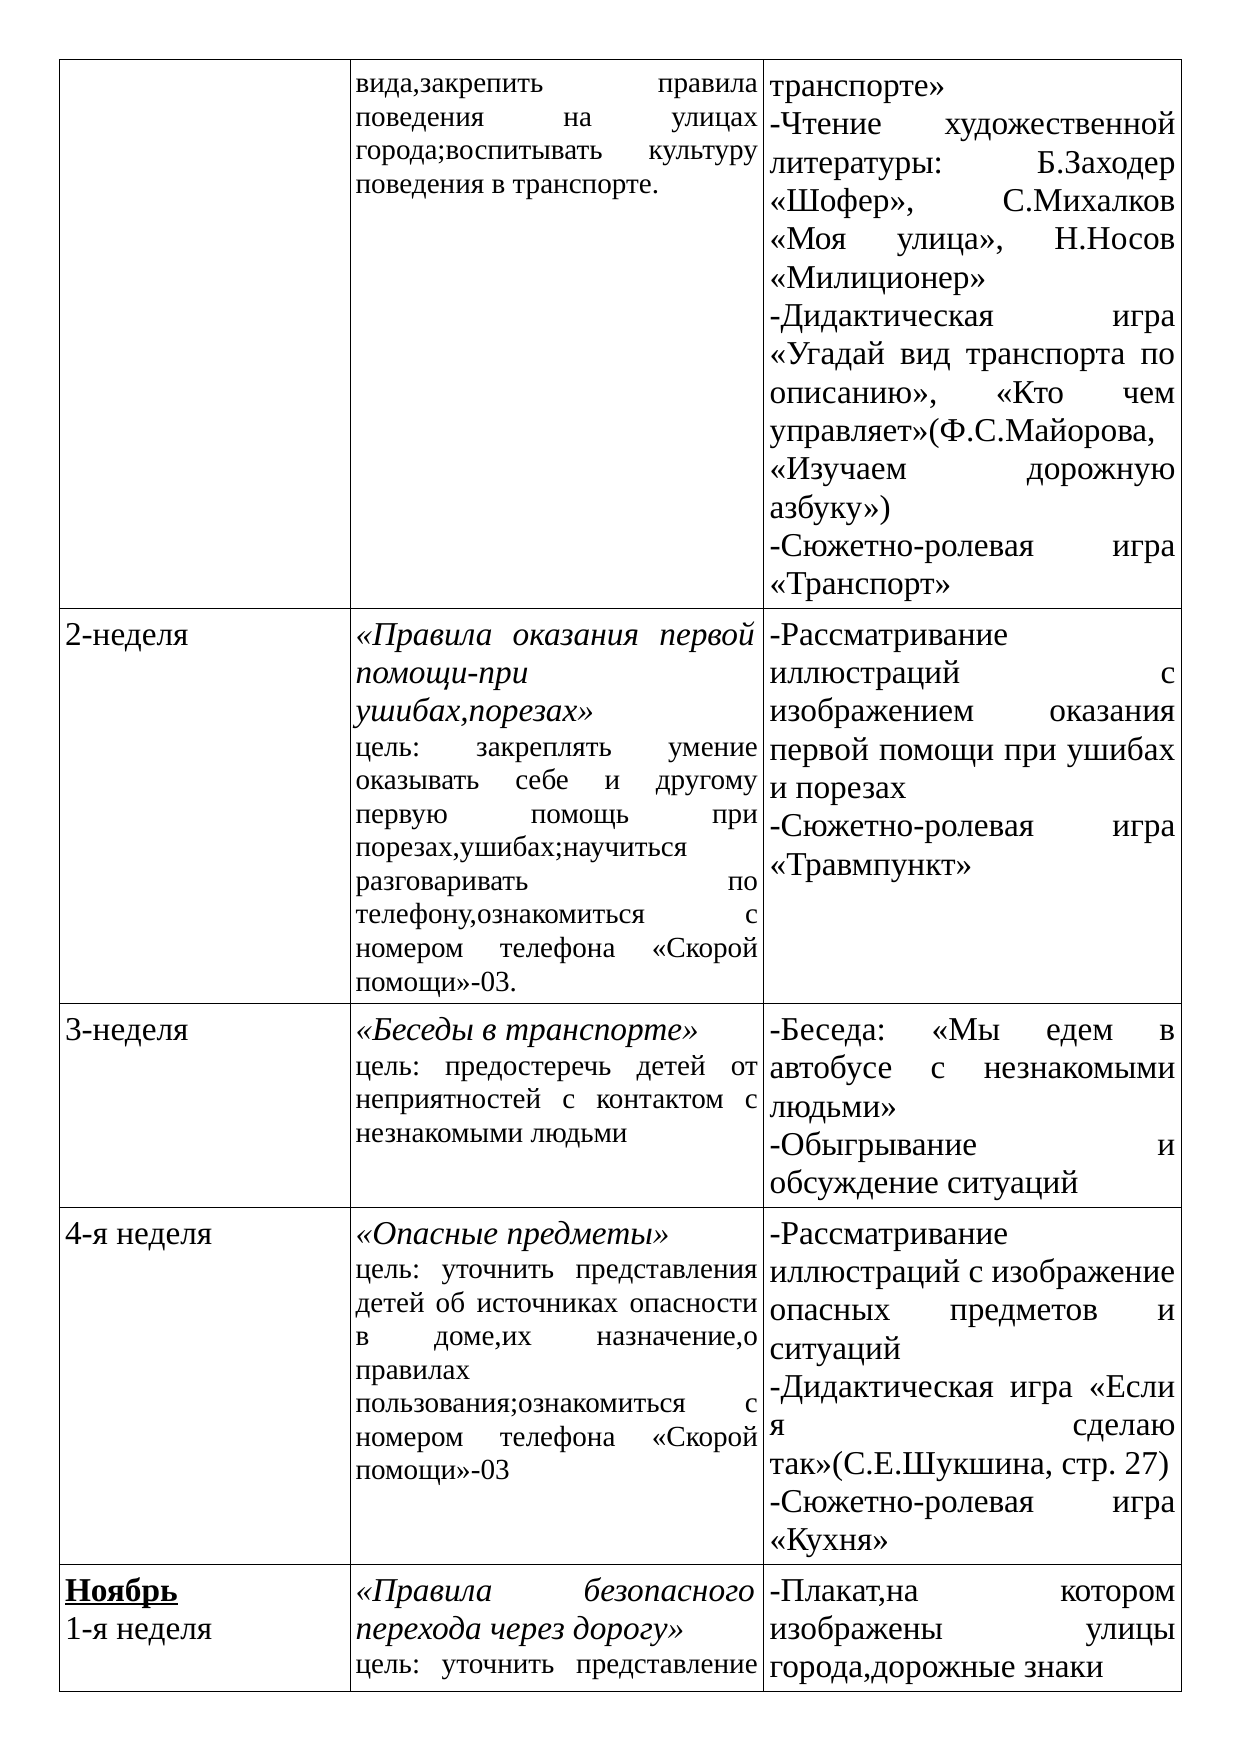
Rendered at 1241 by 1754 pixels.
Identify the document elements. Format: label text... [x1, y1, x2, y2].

table_cell Ноябрь 1-я неделя [60, 1565, 350, 1691]
table_cell [60, 60, 350, 608]
table_cell -Рассматривание иллюстраций с изображение опасных предметов и ситуаций -Дидактическая игра «Если я сделаю так»(С.Е.Шукшина, стр. 27) -Сюжетно-ролевая игра «Кухня» [764, 1208, 1181, 1564]
table_cell -Плакат,на котором изображены улицы города,дорожные знаки [764, 1565, 1181, 1691]
table_cell -Рассматривание иллюстраций с изображением оказания первой помощи при ушибах и порезах -Сюжетно-ролевая игра «Травмпункт» [764, 609, 1181, 1003]
table_cell 3-неделя [60, 1004, 350, 1207]
table_cell вида,закрепить правила поведения на улицах города;воспитывать культуру поведения в транспорте. [351, 60, 763, 608]
table_cell транспорте» -Чтение художественной литературы: Б.Заходер «Шофер», С.Михалков «Моя улица», Н.Носов «Милиционер» -Дидактическая игра «Угадай вид транспорта по описанию», «Кто чем управляет»(Ф.С.Майорова, «Изучаем дорожную азбуку») -Сюжетно-ролевая игра «Транспорт» [764, 60, 1181, 608]
table_cell «Опасные предметы» цель: уточнить представления детей об источниках опасности в доме,их назначение,о правилах пользования;ознакомиться с номером телефона «Скорой помощи»-03 [351, 1208, 763, 1564]
table_cell -Беседа: «Мы едем в автобусе с незнакомыми людьми» -Обыгрывание и обсуждение ситуаций [764, 1004, 1181, 1207]
table_cell 4-я неделя [60, 1208, 350, 1564]
table_cell «Правила оказания первой помощи-при ушибах,порезах» цель: закреплять умение оказывать себе и другому первую помощь при порезах,ушибах;научиться разговаривать по телефону,ознакомиться с номером телефона «Скорой помощи»-03. [351, 609, 763, 1003]
table_cell «Правила безопасного перехода через дорогу» цель: уточнить представление [351, 1565, 763, 1691]
table_cell «Беседы в транспорте» цель: предостеречь детей от неприятностей с контактом с незнакомыми людьми [351, 1004, 763, 1207]
table_cell 2-неделя [60, 609, 350, 1003]
